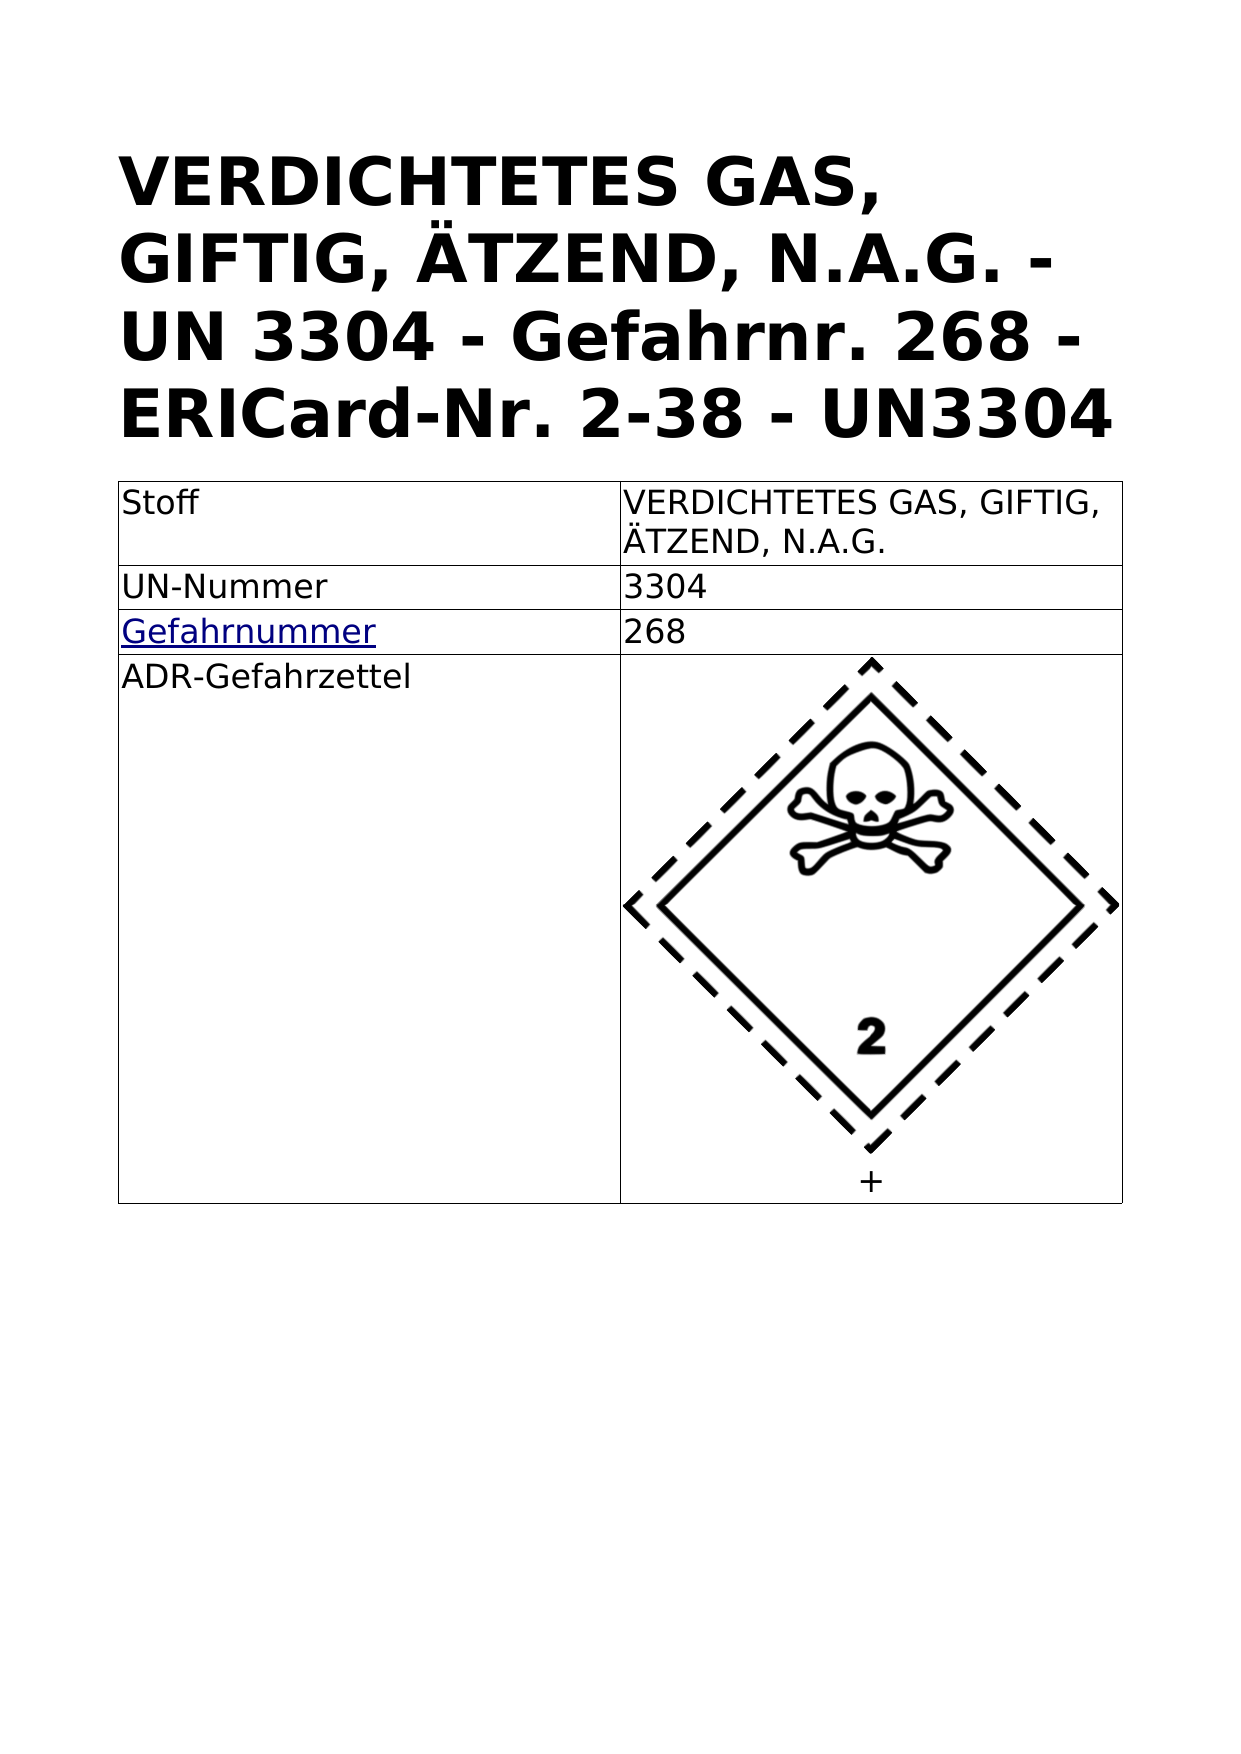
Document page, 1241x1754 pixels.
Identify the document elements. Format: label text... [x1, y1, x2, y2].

table_cell UN-Nummer [119, 566, 620, 609]
table_cell ADR-Gefahrzettel [119, 655, 620, 1203]
table_header VERDICHTETES GAS, GIFTIG, ÄTZEND, N.A.G. [621, 482, 1122, 564]
picture [622, 657, 1120, 1154]
table_cell 3304 [621, 566, 1122, 609]
table_header Stoff [119, 482, 620, 564]
subtitle VERDICHTETES GAS, GIFTIG, ÄTZEND, N.A.G. - UN 3304 - Gefahrnr. 268 - ERICard-Nr. 2-38 - UN3304 [118, 143, 1122, 453]
table_cell Gefahrnummer [119, 610, 620, 654]
table_cell 268 [621, 610, 1122, 654]
table_cell + [621, 655, 1122, 1203]
